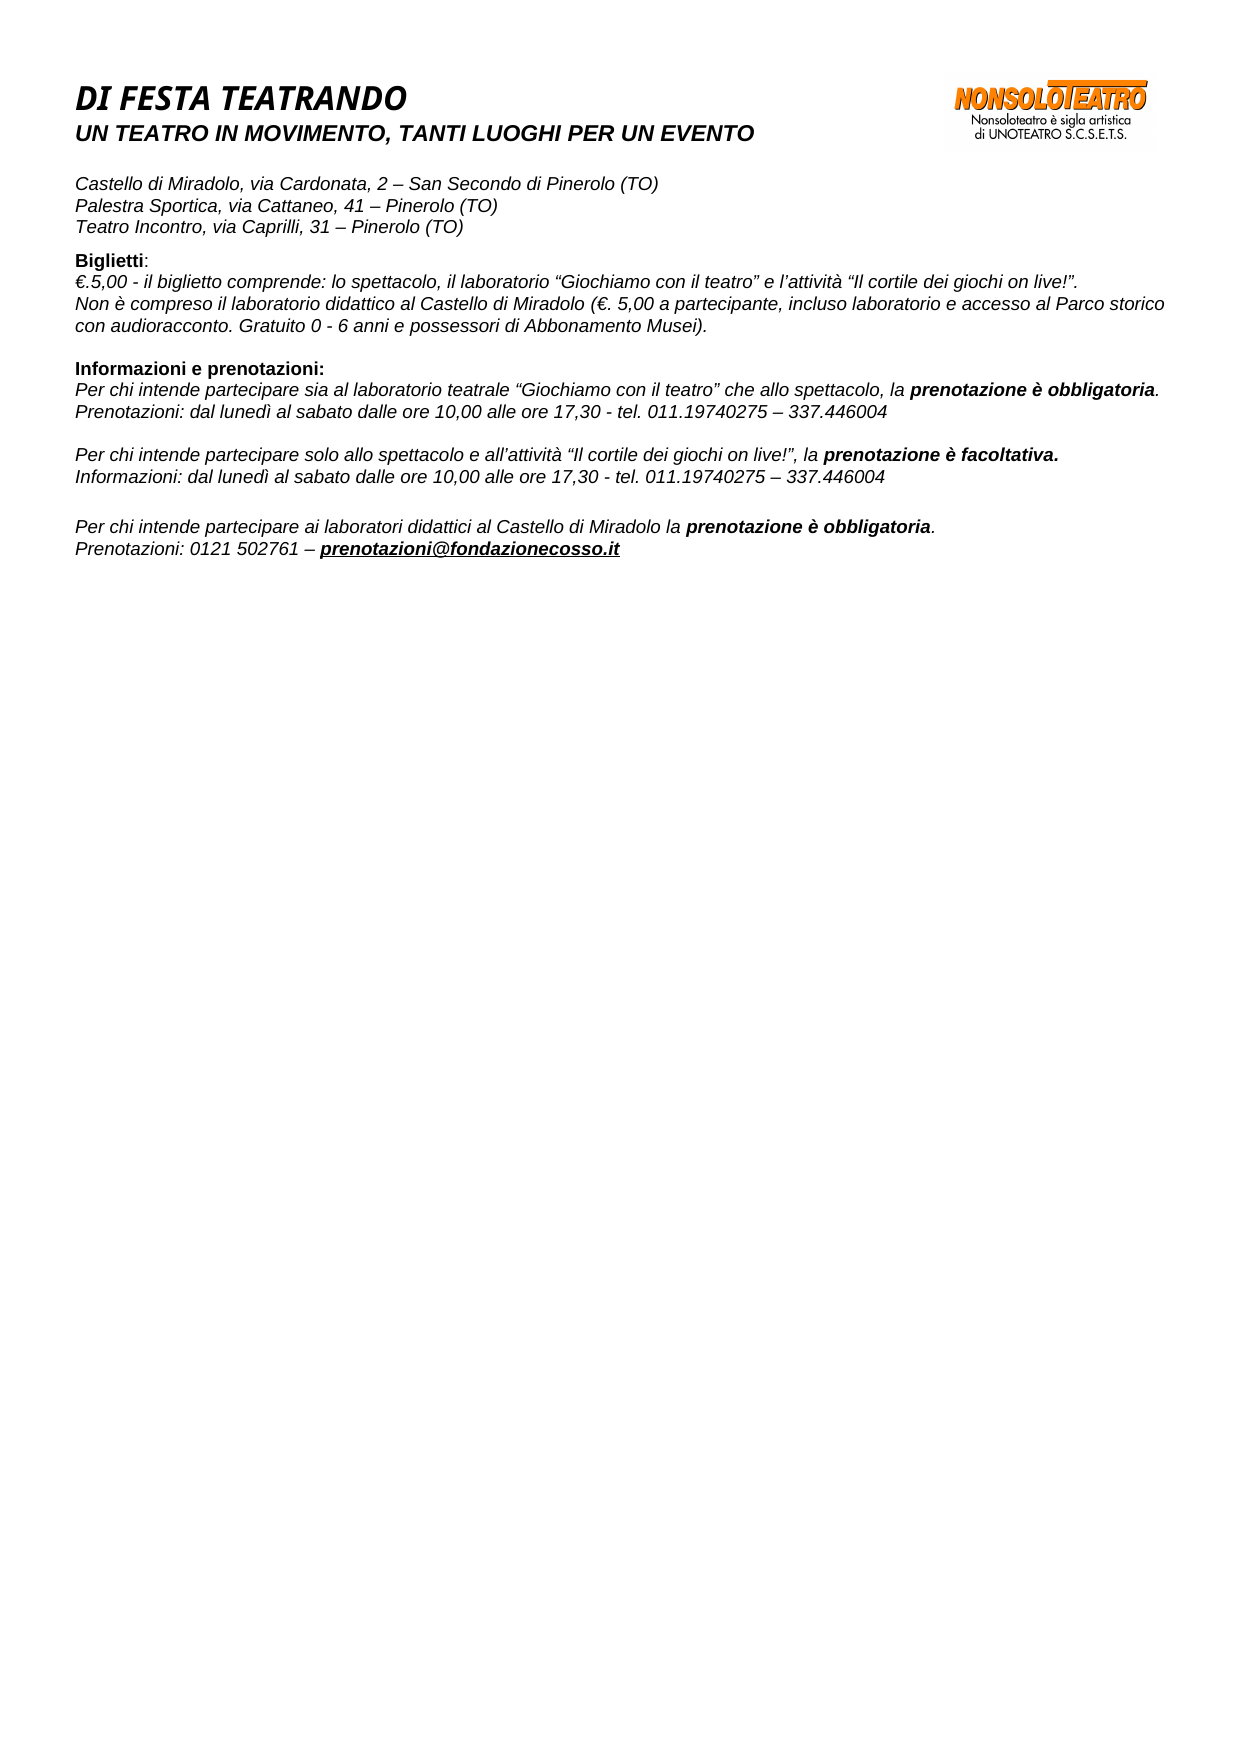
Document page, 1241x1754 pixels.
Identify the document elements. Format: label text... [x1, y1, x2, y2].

subtitle Per chi intende partecipare ai laboratori didattici al Castello di Miradolo la prenotazione è obbligatoria. [75, 516, 1165, 537]
subtitle Informazioni: dal lunedì al sabato dalle ore 10,00 alle ore 17,30 - tel. 011.19740275 – 337.446004 [75, 465, 1165, 487]
subtitle Biglietti: [75, 250, 1165, 271]
subtitle €.5,00 - il biglietto comprende: lo spettacolo, il laboratorio “Giochiamo con il teatro” e l’attività “Il cortile dei giochi on live!”. [75, 271, 1165, 293]
subtitle Per chi intende partecipare sia al laboratorio teatrale “Giochiamo con il teatro” che allo spettacolo, la prenotazione è obbligatoria. [75, 379, 1165, 401]
subtitle Castello di Miradolo, via Cardonata, 2 – San Secondo di Pinerolo (TO) [75, 173, 1165, 195]
subtitle Prenotazioni: 0121 502761 – prenotazioni@fondazionecosso.it [75, 537, 1165, 559]
picture [943, 70, 1158, 152]
subtitle Per chi intende partecipare solo allo spettacolo e all’attività “Il cortile dei giochi on live!”, la prenotazione è facoltativa. [75, 444, 1165, 465]
subtitle Prenotazioni: dal lunedì al sabato dalle ore 10,00 alle ore 17,30 - tel. 011.19740275 – 337.446004 [75, 401, 1165, 422]
subtitle Teatro Incontro, via Caprilli, 31 – Pinerolo (TO) [75, 216, 1165, 238]
subtitle Informazioni e prenotazioni: [75, 358, 1165, 379]
subtitle Palestra Sportica, via Cattaneo, 41 – Pinerolo (TO) [75, 195, 1165, 216]
subtitle Non è compreso il laboratorio didattico al Castello di Miradolo (€. 5,00 a partecipante, incluso laboratorio e accesso al Parco storico con audioracconto. Gratuito 0 - 6 anni e possessori di Abbonamento Musei). [75, 293, 1165, 336]
